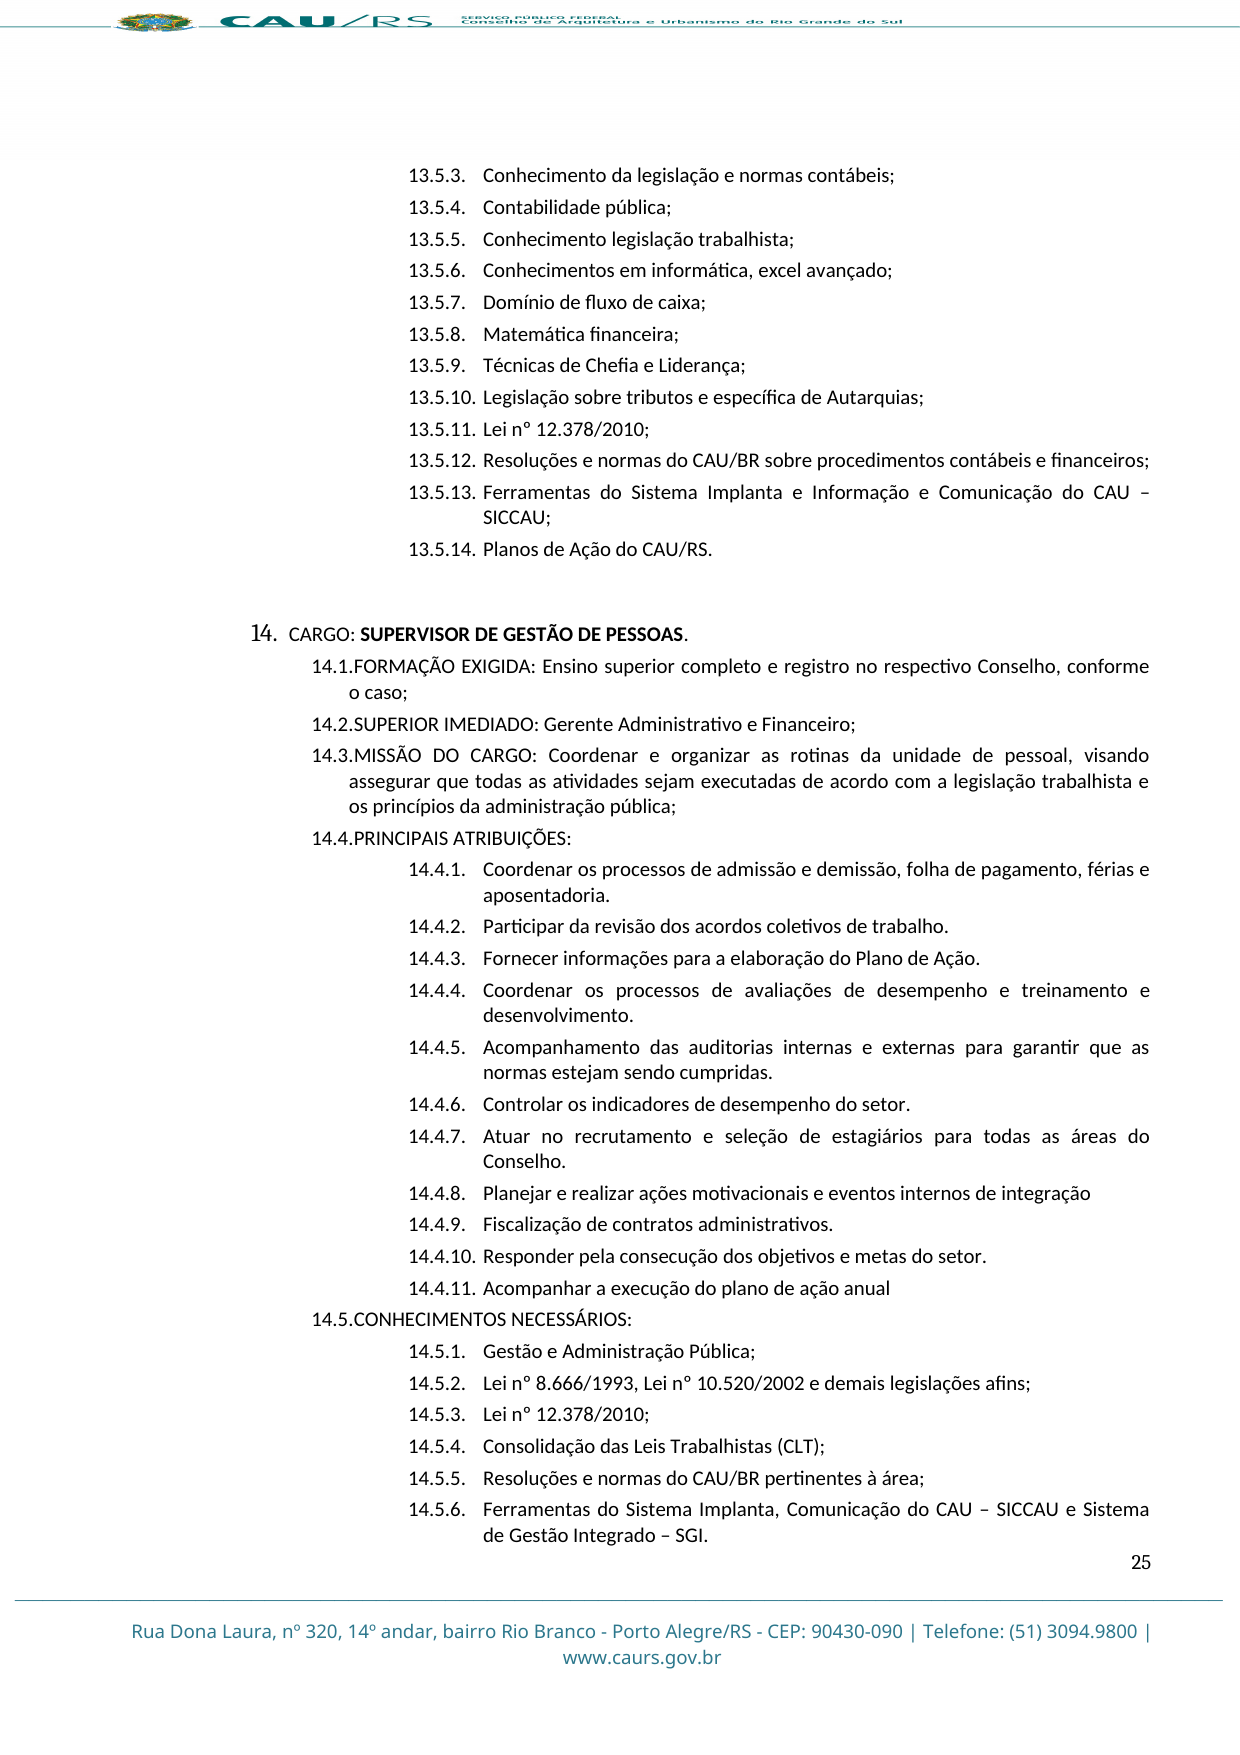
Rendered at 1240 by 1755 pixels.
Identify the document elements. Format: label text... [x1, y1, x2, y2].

list Ferramentas do Sistema Implanta e Informação e Comunicação do CAU – SICCAU; [408, 479, 1151, 530]
list PRINCIPAIS ATRIBUIÇÕES: [311, 825, 1151, 850]
list Conhecimento legislação trabalhista; [408, 226, 1151, 251]
list CONHECIMENTOS NECESSÁRIOS: [311, 1307, 1151, 1332]
list Gestão e Administração Pública; [408, 1338, 1151, 1364]
list Planejar e realizar ações motivacionais e eventos internos de integração [408, 1180, 1151, 1205]
list Coordenar os processos de avaliações de desempenho e treinamento e desenvolvimento. [408, 977, 1151, 1028]
list Coordenar os processos de admissão e demissão, folha de pagamento, férias e aposentadoria. [408, 857, 1151, 907]
list Lei nº 8.666/1993, Lei nº 10.520/2002 e demais legislações afins; [408, 1370, 1151, 1395]
list Lei nº 12.378/2010; [408, 416, 1151, 441]
list Resoluções e normas do CAU/BR pertinentes à área; [408, 1465, 1151, 1490]
list MISSÃO DO CARGO: Coordenar e organizar as rotinas da unidade de pessoal, visando assegurar que todas as atividades sejam executadas de acordo com a legislação trabalhista e os princípios da administração pública; [311, 742, 1151, 819]
list Controlar os indicadores de desempenho do setor. [408, 1091, 1151, 1117]
list SUPERIOR IMEDIADO: Gerente Administrativo e Financeiro; [311, 711, 1151, 736]
list Atuar no recrutamento e seleção de estagiários para todas as áreas do Conselho. [408, 1123, 1151, 1174]
list Consolidação das Leis Trabalhistas (CLT); [408, 1433, 1151, 1459]
list Matemática financeira; [408, 321, 1151, 346]
list Acompanhamento das auditorias internas e externas para garantir que as normas estejam sendo cumpridas. [408, 1034, 1151, 1085]
list Acompanhar a execução do plano de ação anual [408, 1275, 1151, 1300]
list Fornecer informações para a elaboração do Plano de Ação. [408, 945, 1151, 971]
list Conhecimento da legislação e normas contábeis; [408, 162, 1151, 188]
list Participar da revisão dos acordos coletivos de trabalho. [408, 914, 1151, 939]
list Contabilidade pública; [408, 194, 1151, 219]
list Lei nº 12.378/2010; [408, 1402, 1151, 1427]
list CARGO: SUPERVISOR DE GESTÃO DE PESSOAS. [251, 619, 1151, 647]
list Responder pela consecução dos objetivos e metas do setor. [408, 1243, 1151, 1269]
list Domínio de fluxo de caixa; [408, 289, 1151, 314]
list Resoluções e normas do CAU/BR sobre procedimentos contábeis e financeiros; [408, 447, 1151, 473]
list Legislação sobre tributos e específica de Autarquias; [408, 384, 1151, 409]
list Planos de Ação do CAU/RS. [408, 536, 1151, 562]
list Conhecimentos em informática, excel avançado; [408, 257, 1151, 283]
list FORMAÇÃO EXIGIDA: Ensino superior completo e registro no respectivo Conselho, conforme o caso; [311, 654, 1151, 704]
list Fiscalização de contratos administrativos. [408, 1212, 1151, 1237]
list Técnicas de Chefia e Liderança; [408, 352, 1151, 378]
list Ferramentas do Sistema Implanta, Comunicação do CAU – SICCAU e Sistema de Gestão Integrado – SGI. [408, 1497, 1151, 1547]
